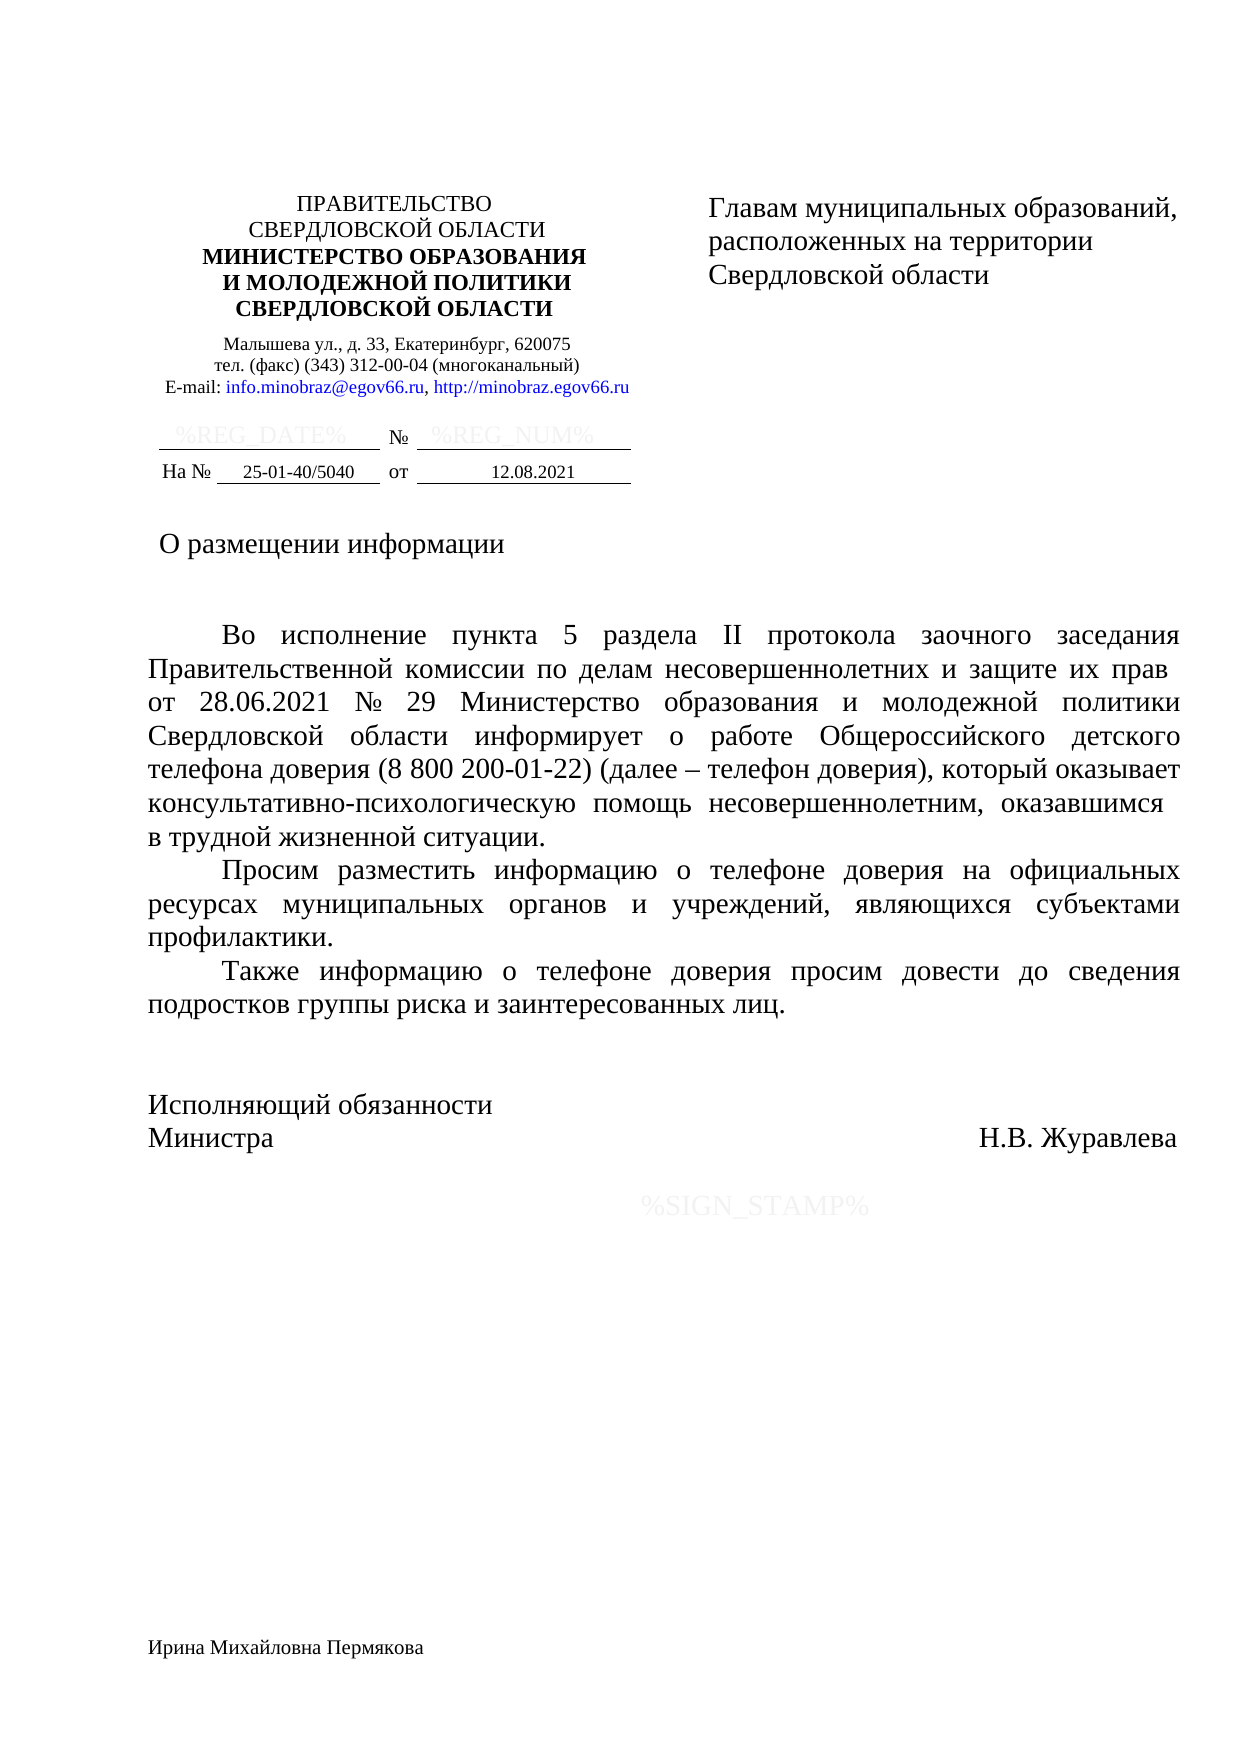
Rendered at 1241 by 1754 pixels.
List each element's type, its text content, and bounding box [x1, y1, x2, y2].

text Во исполнение пункта 5 раздела II протокола заочного заседания Правительственной комиссии по делам несовершеннолетних и защите их прав от 28.06.2021 № 29 Министерство образования и молодежной политики Свердловской области информирует о работе Общероссийского детского телефона доверия (8 800 200-01-22) (далее – телефон доверия), который оказывает консультативно-психологическую помощь несовершеннолетним, оказавшимся в трудной жизненной ситуации. [148, 617, 1181, 852]
table_cell [148, 414, 646, 493]
table_header О размещении информации [148, 526, 679, 560]
table_header %REG_NUM% [417, 414, 631, 449]
table_header Н.В. Журавлева [923, 1087, 1193, 1154]
table_header ПРАВИТЕЛЬСТВО СВЕРДЛОВСКОЙ ОБЛАСТИ МИНИСТЕРСТВО ОБРАЗОВАНИЯ И МОЛОДЕЖНОЙ ПОЛИТИКИ СВЕРДЛОВСКОЙ ОБЛАСТИ Малышева ул., д. 33, Екатеринбург, 620075 тел. (факс) (343) 312-00-04 (многоканальный) E-mail: info.minobraz@egov66.ru, http://minobraz.egov66.ru [148, 75, 646, 414]
table_cell от [380, 449, 417, 483]
text Ирина Михайловна Пермякова [148, 1635, 1181, 1659]
table_cell [923, 1154, 1193, 1255]
table_cell [133, 1154, 587, 1255]
text Также информацию о телефоне доверия просим довести до сведения подростков группы риска и заинтересованных лиц. [148, 953, 1181, 1020]
table_cell 25-01-40/5040 [217, 450, 380, 483]
table_header %REG_DATE% [159, 414, 380, 449]
table_header Исполняющий обязанности Министра [133, 1087, 587, 1154]
table_header Главам муниципальных образований, расположенных на территории Свердловской области [703, 75, 1195, 493]
table_header № [380, 414, 417, 449]
text Просим разместить информацию о телефоне доверия на официальных ресурсах муниципальных органов и учреждений, являющихся субъектами профилактики. [148, 852, 1181, 953]
table_cell %SIGN_STAMP% [587, 1154, 922, 1255]
table_header [646, 75, 703, 493]
table_header [587, 1087, 922, 1154]
table_cell 12.08.2021 [417, 450, 631, 483]
table_cell На № [159, 450, 217, 483]
